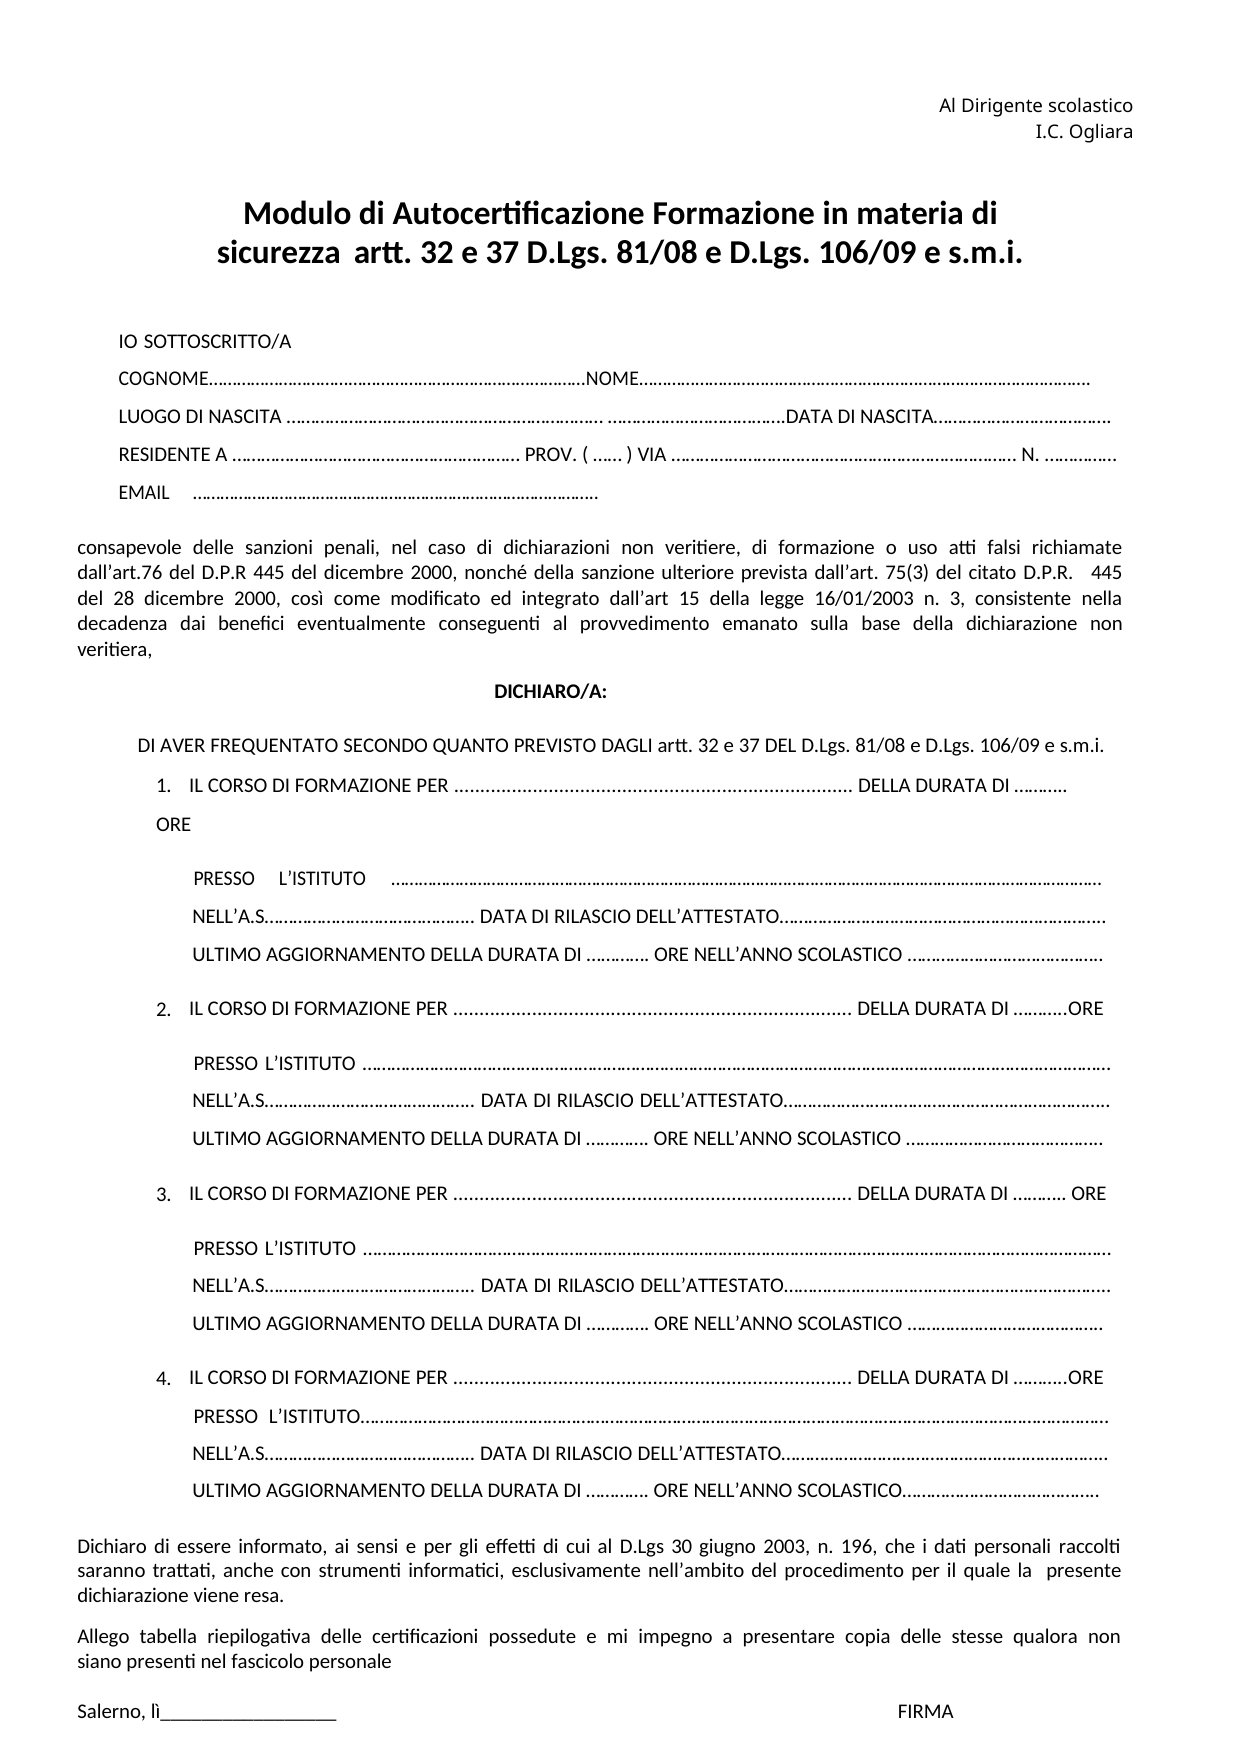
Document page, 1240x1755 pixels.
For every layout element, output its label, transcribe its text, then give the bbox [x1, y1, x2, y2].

text Salerno, lì_________________ FIRMA [77, 1699, 1122, 1724]
text DI AVER FREQUENTATO SECONDO QUANTO PREVISTO DAGLI artt. 32 e 37 DEL D.Lgs. 81/08 e D.Lgs. 106/09 e s.m.i. 1. IL CORSO DI FORMAZIONE PER ............................................................................ DELLA DURATA DI ……….. ORE [137, 733, 1107, 837]
text PRESSO L’ISTITUTO ………………………………………………………………………………………………………………………………………… NELL’A.S…………………………………….. DATA DI RILASCIO DELL’ATTESTATO………………………………………………………….. ULTIMO AGGIORNAMENTO DELLA DURATA DI …………. ORE NELL’ANNO SCOLASTICO ………………………………….. [192, 1050, 1111, 1151]
text consapevole delle sanzioni penali, nel caso di dichiarazioni non veritiere, di formazione o uso atti falsi richiamate dall’art.76 del D.P.R 445 del dicembre 2000, nonché della sanzione ulteriore prevista dall’art. 75(3) del citato D.P.R. 445 del 28 dicembre 2000, così come modificato ed integrato dall’art 15 della legge 16/01/2003 n. 3, consistente nella decadenza dai benefici eventualmente conseguenti al provvedimento emanato sulla base della dichiarazione non veritiera, [77, 534, 1123, 661]
text COGNOME………………………………………………………………………NOME……………………………………………………………………………………. LUOGO DI NASCITA ………………………………………………………… ……………………………….DATA DI NASCITA………………………………. RESIDENTE A …………………………………………………… PROV. ( …… ) VIA ……………………………………………………………… N. …………… EMAIL …………………………………………………………………………….. [118, 365, 1133, 504]
text 2. IL CORSO DI FORMAZIONE PER ............................................................................ DELLA DURATA DI ………..ORE [156, 995, 1133, 1022]
text 3. IL CORSO DI FORMAZIONE PER ............................................................................ DELLA DURATA DI ……….. ORE [156, 1180, 1133, 1206]
text IO SOTTOSCRITTO/A [118, 328, 1133, 353]
text Dichiaro di essere informato, ai sensi e per gli effetti di cui al D.Lgs 30 giugno 2003, n. 196, che i dati personali raccolti saranno trattati, anche con strumenti informatici, esclusivamente nell’ambito del procedimento per il quale la presente dichiarazione viene resa. [77, 1534, 1122, 1607]
text 4. IL CORSO DI FORMAZIONE PER ............................................................................ DELLA DURATA DI ………..ORE [156, 1364, 1133, 1391]
text Allego tabella riepilogativa delle certificazioni possedute e mi impegno a presentare copia delle stesse qualora non siano presenti nel fascicolo personale [77, 1624, 1122, 1674]
subtitle DICHIARO/A: [77, 678, 1024, 704]
text Modulo di Autocertificazione Formazione in materia di sicurezza artt. 32 e 37 D.Lgs. 81/08 e D.Lgs. 106/09 e s.m.i. [177, 192, 1063, 272]
text PRESSO L’ISTITUTO ………………………………………………………………………………………………………………………………………… NELL’A.S…………………………………….. DATA DI RILASCIO DELL’ATTESTATO………………………………………………………….. ULTIMO AGGIORNAMENTO DELLA DURATA DI …………. ORE NELL’ANNO SCOLASTICO ………………………………….. [192, 1235, 1111, 1336]
text I.C. Ogliara [77, 118, 1133, 144]
text PRESSO L’ISTITUTO………………………………………………………………………………………………………………………………………… NELL’A.S…………………………………….. DATA DI RILASCIO DELL’ATTESTATO………………………………………………………….. ULTIMO AGGIORNAMENTO DELLA DURATA DI …………. ORE NELL’ANNO SCOLASTICO………………………………….. [192, 1403, 1108, 1503]
text Al Dirigente scolastico [77, 93, 1133, 118]
text NELL’A.S…………………………………….. DATA DI RILASCIO DELL’ATTESTATO………………………………………………………….. ULTIMO AGGIORNAMENTO DELLA DURATA DI …………. ORE NELL’ANNO SCOLASTICO ………………………………….. [192, 903, 1133, 966]
text PRESSO L’ISTITUTO ………………………………………………………………………………………………………………………………………… [192, 867, 1133, 890]
